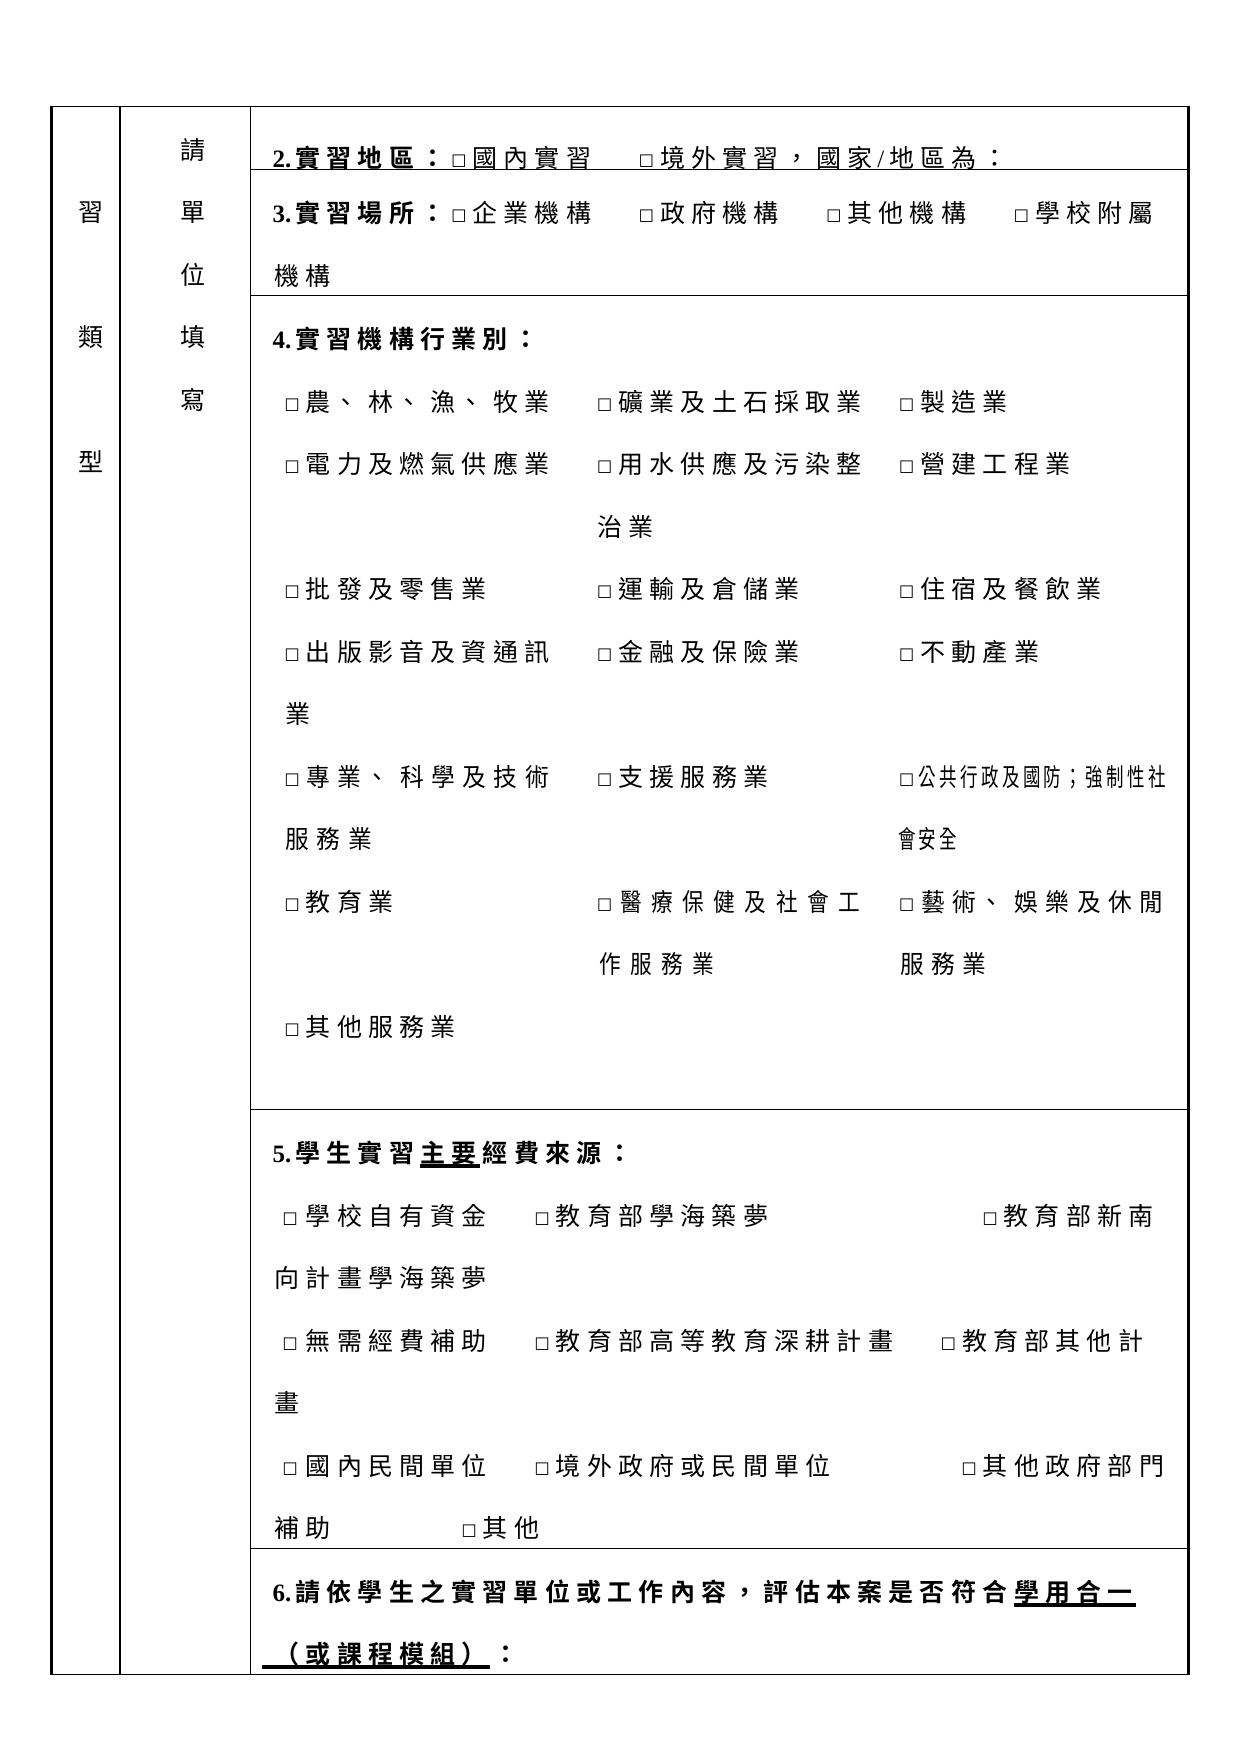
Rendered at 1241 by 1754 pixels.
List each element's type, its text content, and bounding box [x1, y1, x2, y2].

table_cell [251, 673, 262, 740]
table_cell ☐教育業 [288, 859, 476, 984]
table_cell ☐公共行政及國防；強制性社會安全 [903, 734, 1051, 859]
table_cell [729, 984, 884, 1046]
table_cell [899, 1046, 1036, 1109]
table_cell ☐專業、科學及技術服務業 [262, 734, 306, 753]
table_cell [1023, 1046, 1187, 1109]
table_header ☐礦業及土石採取業 [573, 359, 884, 421]
table_cell [251, 1033, 281, 1063]
table_cell [251, 999, 262, 1026]
table_cell ☐不動產業 [901, 649, 912, 660]
table_cell 2.實習地區：☐國內實習 ☐境外實習，國家/地區為： [251, 107, 1187, 169]
table_cell ☐批發及零售業 [262, 546, 377, 609]
table_cell ☐出版影音及資通訊業 [262, 609, 485, 734]
table_cell ☐不動產業 [933, 712, 976, 734]
table_cell [251, 832, 262, 876]
table_cell ☐營建工程業 [884, 421, 1187, 546]
table_cell [1047, 984, 1187, 1046]
table_cell ☐住宿及餐飲業 [884, 546, 1187, 609]
table_cell ☐出版影音及資通訊業 [369, 609, 396, 624]
table_cell ☐公共行政及國防；強制性社會安全 [884, 734, 948, 859]
table_cell 6.請依學生之實習單位或工作內容，評估本案是否符合學用合一（或課程模組）： [251, 1549, 1187, 1673]
table_cell 5.學生實習主要經費來源： ☐學校自有資金 ☐教育部學海築夢 ☐教育部新南向計畫學海築夢 ☐無需經費補助 ☐教育部高等教育深耕計畫 ☐教育部其他計畫 ☐國內民間單位 ☐境外政府或民間單位 ☐其他政府部門補助 ☐其他 [251, 1110, 1187, 1547]
table_cell ☐不動產業 [940, 609, 1187, 734]
table_cell [965, 1010, 1011, 1046]
table_cell 習 類 型 [53, 107, 119, 1673]
table_cell [251, 746, 262, 810]
table_cell [884, 984, 946, 1046]
table_cell ☐醫療保健及社會工作服務業 [765, 859, 884, 984]
table_cell ☐金融及保險業 [573, 609, 884, 734]
table_cell ☐批發及零售業 [446, 546, 573, 609]
table_cell ☐藝術、娛樂及休閒服務業 [952, 859, 1056, 984]
table_cell [251, 1068, 272, 1096]
table_cell ☐出版影音及資通訊業 [262, 609, 300, 655]
table_cell ☐運輸及倉儲業 [573, 546, 884, 609]
table_cell [933, 984, 1050, 1046]
table_cell 3.實習場所：☐企業機構 ☐政府機構 ☐其他機構 ☐學校附屬機構 [251, 170, 1187, 295]
table_cell ☐不動產業 [884, 613, 894, 631]
table_cell ☐批發及零售業 [475, 546, 491, 561]
table_cell ☐不動產業 [884, 609, 1014, 734]
table_cell ☐不動產業 [884, 718, 896, 734]
table_cell [251, 967, 262, 992]
table_cell ☐教育業 [289, 899, 297, 910]
table_cell ☐其他服務業 [295, 984, 512, 1046]
table_cell ☐批發及零售業 [502, 590, 573, 609]
table_cell 請單位填寫 [121, 107, 250, 1673]
table_cell ☐批發及零售業 [316, 546, 475, 609]
table_cell ☐教育業 [262, 859, 289, 984]
table_cell ☐電力及燃氣供應業 [262, 421, 573, 546]
table_cell [251, 936, 262, 958]
table_cell ☐公共行政及國防；強制性社會安全 [1025, 734, 1187, 859]
table_cell ☐支援服務業 [837, 778, 884, 859]
table_header ☐農、林、漁、牧業 [262, 359, 573, 421]
table_cell 4.實習機構行業別： [251, 296, 1187, 670]
table_cell ☐其他服務業 [262, 984, 308, 1046]
table_cell [314, 1046, 548, 1109]
table_cell ☐出版影音及資通訊業 [345, 609, 573, 734]
table_cell [693, 1046, 927, 1109]
table_cell ☐藝術、娛樂及休閒服務業 [1060, 859, 1187, 984]
table_header ☐製造業 [884, 359, 1187, 421]
table_cell ☐專業、科學及技術服務業 [293, 734, 573, 859]
table_cell ☐支援服務業 [573, 734, 884, 761]
table_cell ☐專業、科學及技術服務業 [262, 734, 337, 859]
table_cell ☐用水供應及污染整治業 [573, 421, 884, 546]
table_cell ☐藝術、娛樂及休閒服務業 [884, 859, 953, 984]
table_cell [262, 1046, 342, 1109]
